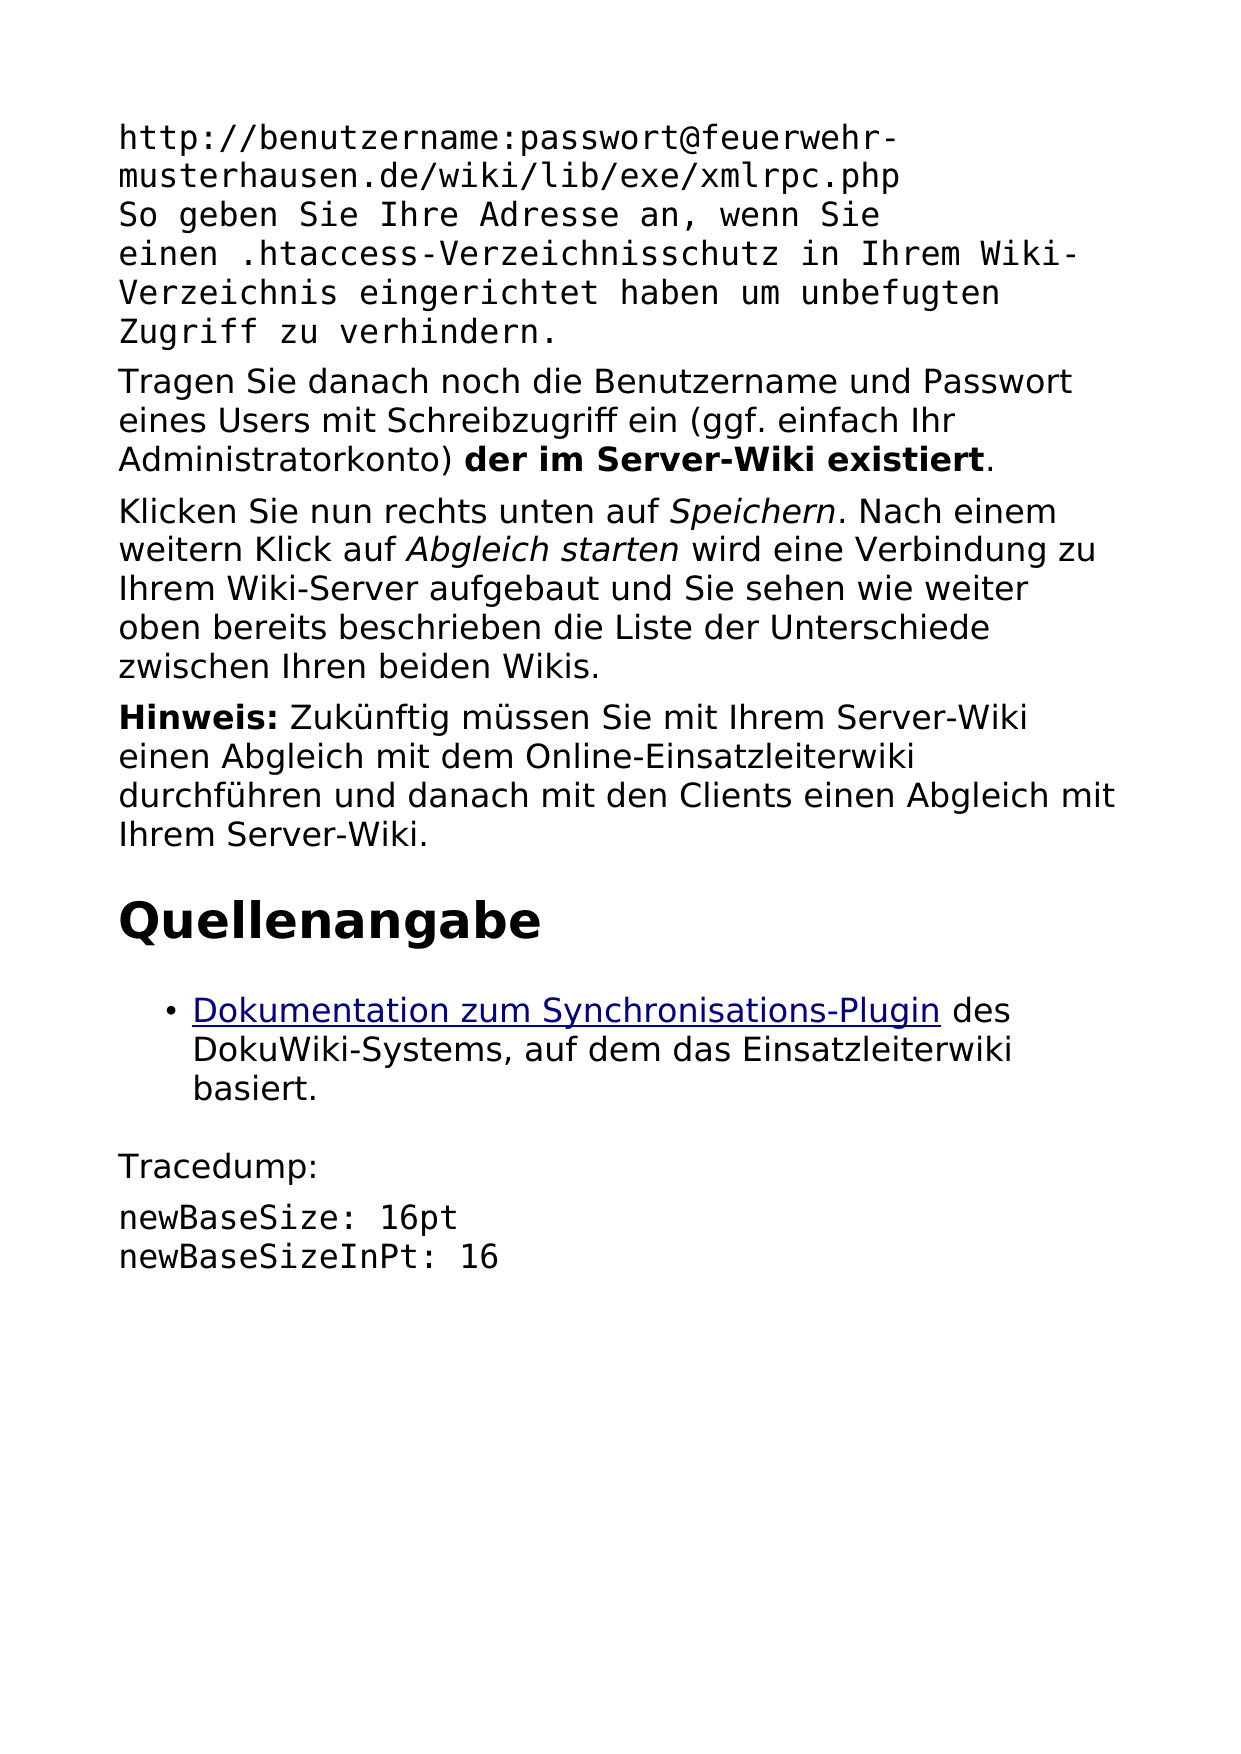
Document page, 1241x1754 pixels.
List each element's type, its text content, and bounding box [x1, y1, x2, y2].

text Tracedump: [118, 1108, 1122, 1186]
subtitle Quellenangabe [118, 892, 1122, 950]
text Hinweis: Zukünftig müssen Sie mit Ihrem Server-Wiki einen Abgleich mit dem Online-Einsatzleiterwiki durchführen und danach mit den Clients einen Abgleich mit Ihrem Server-Wiki. [118, 699, 1122, 854]
text newBaseSize: 16pt newBaseSizeInPt: 16 [118, 1199, 1122, 1276]
text http://benutzername:passwort@feuerwehr-musterhausen.de/wiki/lib/exe/xmlrpc.php So geben Sie Ihre Adresse an, wenn Sie einen .htaccess-Verzeichnisschutz in Ihrem Wiki-Verzeichnis eingerichtet haben um unbefugten Zugriff zu verhindern. [118, 118, 1122, 351]
list Dokumentation zum Synchronisations-Plugin des DokuWiki-Systems, auf dem das Einsatzleiterwiki basiert. [177, 992, 1122, 1108]
text Klicken Sie nun rechts unten auf Speichern. Nach einem weitern Klick auf Abgleich starten wird eine Verbindung zu Ihrem Wiki-Server aufgebaut und Sie sehen wie weiter oben bereits beschrieben die Liste der Unterschiede zwischen Ihren beiden Wikis. [118, 492, 1122, 686]
text Tragen Sie danach noch die Benutzername und Passwort eines Users mit Schreibzugriff ein (ggf. einfach Ihr Administratorkonto) der im Server-Wiki existiert. [118, 363, 1122, 479]
